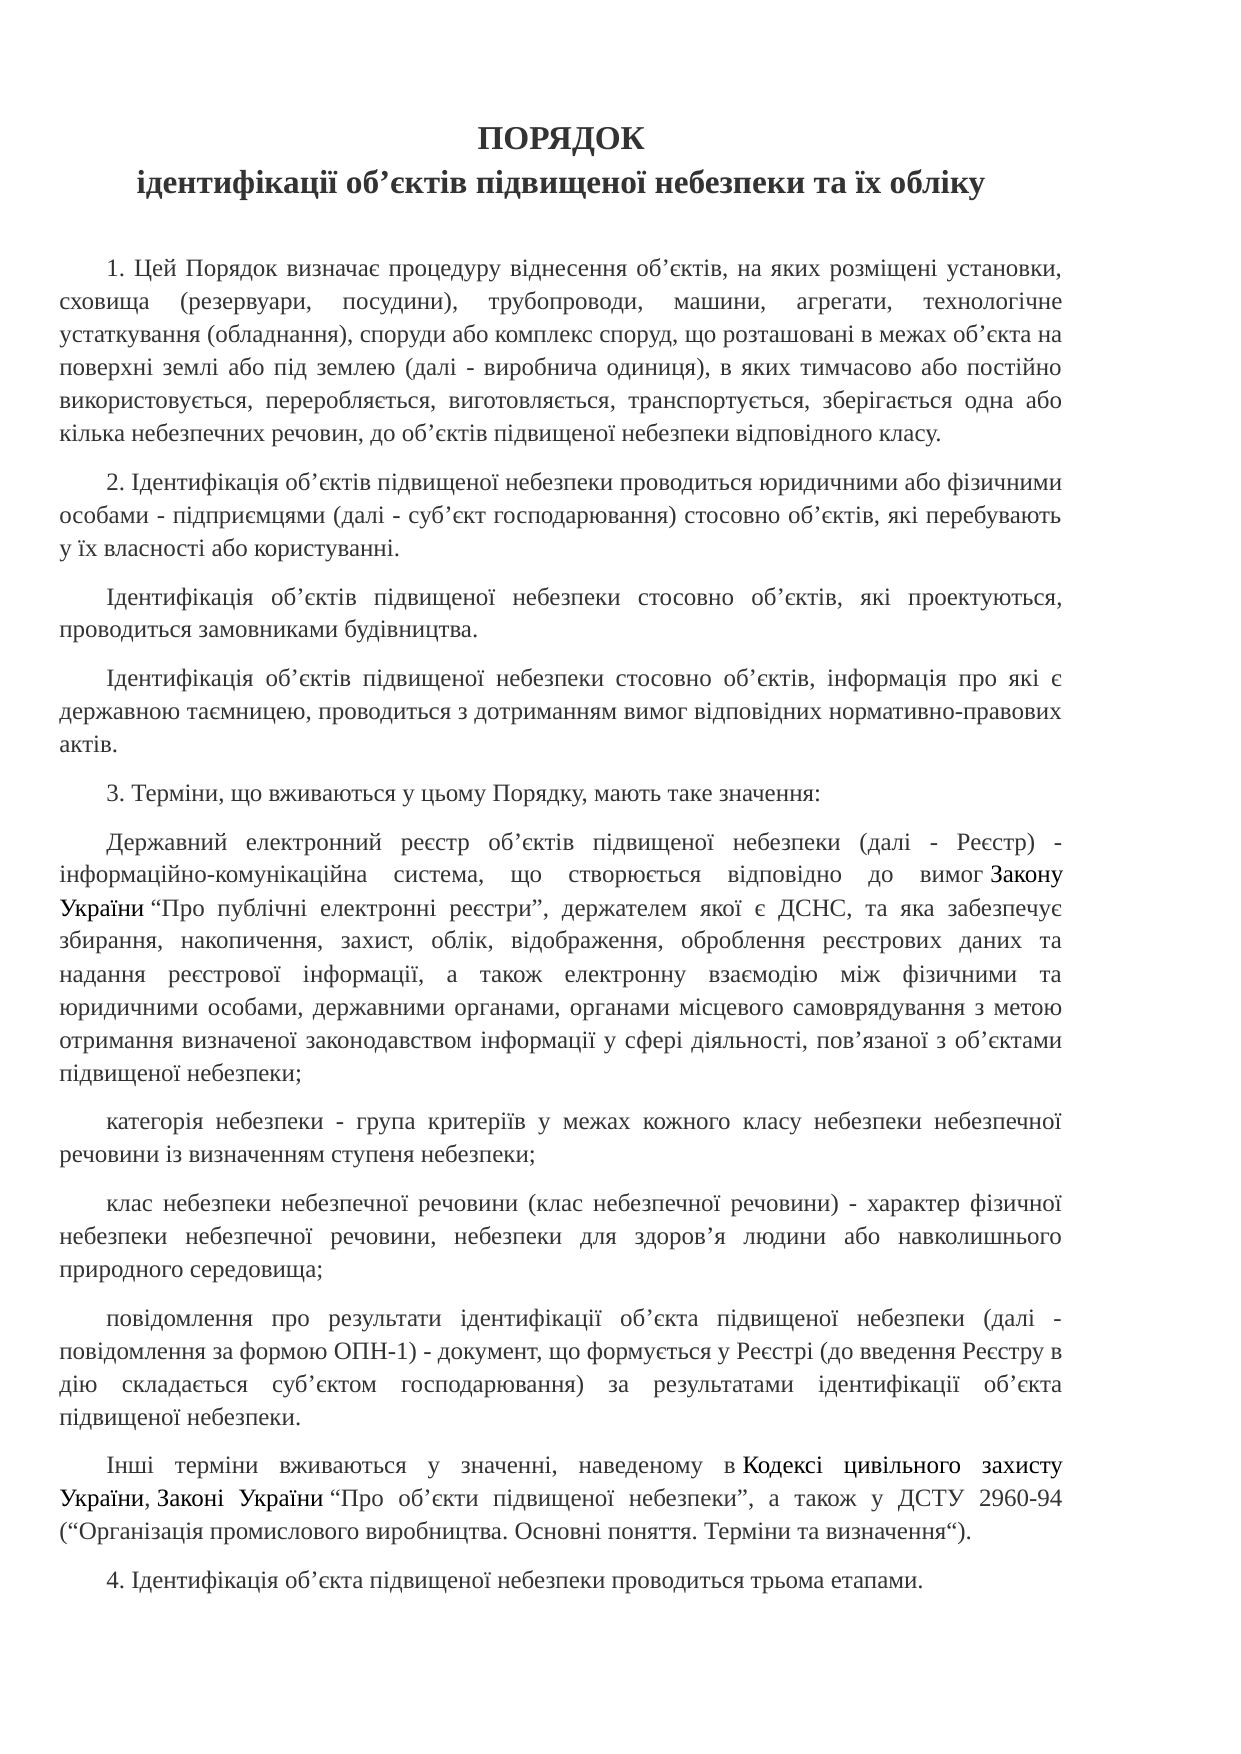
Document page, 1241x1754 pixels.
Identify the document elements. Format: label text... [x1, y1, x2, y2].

text категорія небезпеки - група критеріїв у межах кожного класу небезпеки небезпечної речовини із визначенням ступеня небезпеки; [59, 1106, 1063, 1168]
text 3. Терміни, що вживаються у цьому Порядку, мають таке значення: [59, 778, 1063, 807]
text клас небезпеки небезпечної речовини (клас небезпечної речовини) - характер фізичної небезпеки небезпечної речовини, небезпеки для здоров’я людини або навколишнього природного середовища; [59, 1188, 1063, 1283]
text 1. Цей Порядок визначає процедуру віднесення об’єктів, на яких розміщені установки, сховища (резервуари, посудини), трубопроводи, машини, агрегати, технологічне устаткування (обладнання), споруди або комплекс споруд, що розташовані в межах об’єкта на поверхні землі або під землею (далі - виробнича одиниця), в яких тимчасово або постійно використовується, переробляється, виготовляється, транспортується, зберігається одна або кілька небезпечних речовин, до об’єктів підвищеної небезпеки відповідного класу. [59, 253, 1063, 447]
text 4. Ідентифікація об’єкта підвищеної небезпеки проводиться трьома етапами. [59, 1565, 1063, 1594]
text 2. Ідентифікація об’єктів підвищеної небезпеки проводиться юридичними або фізичними особами - підприємцями (далі - суб’єкт господарювання) стосовно об’єктів, які перебувають у їх власності або користуванні. [59, 467, 1063, 562]
text Інші терміни вживаються у значенні, наведеному в Кодексі цивільного захисту України, Законі України “Про об’єкти підвищеної небезпеки”, а також у ДСТУ 2960-94 (“Організація промислового виробництва. Основні поняття. Терміни та визначення“). [59, 1450, 1063, 1545]
text Державний електронний реєстр об’єктів підвищеної небезпеки (далі - Реєстр) - інформаційно-комунікаційна система, що створюється відповідно до вимог Закону України “Про публічні електронні реєстри”, держателем якої є ДСНС, та яка забезпечує збирання, накопичення, захист, облік, відображення, оброблення реєстрових даних та надання реєстрової інформації, а також електронну взаємодію між фізичними та юридичними особами, державними органами, органами місцевого самоврядування з метою отримання визначеної законодавством інформації у сфері діяльності, пов’язаної з об’єктами підвищеної небезпеки; [59, 827, 1063, 1086]
text повідомлення про результати ідентифікації об’єкта підвищеної небезпеки (далі - повідомлення за формою ОПН-1) - документ, що формується у Реєстрі (до введення Реєстру в дію складається суб’єктом господарювання) за результатами ідентифікації об’єкта підвищеної небезпеки. [59, 1303, 1063, 1431]
text Ідентифікація об’єктів підвищеної небезпеки стосовно об’єктів, інформація про які є державною таємницею, проводиться з дотриманням вимог відповідних нормативно-правових актів. [59, 663, 1063, 758]
text Ідентифікація об’єктів підвищеної небезпеки стосовно об’єктів, які проектуються, проводиться замовниками будівництва. [59, 582, 1063, 643]
text ПОРЯДОК ідентифікації об’єктів підвищеної небезпеки та їх обліку [106, 118, 1016, 201]
